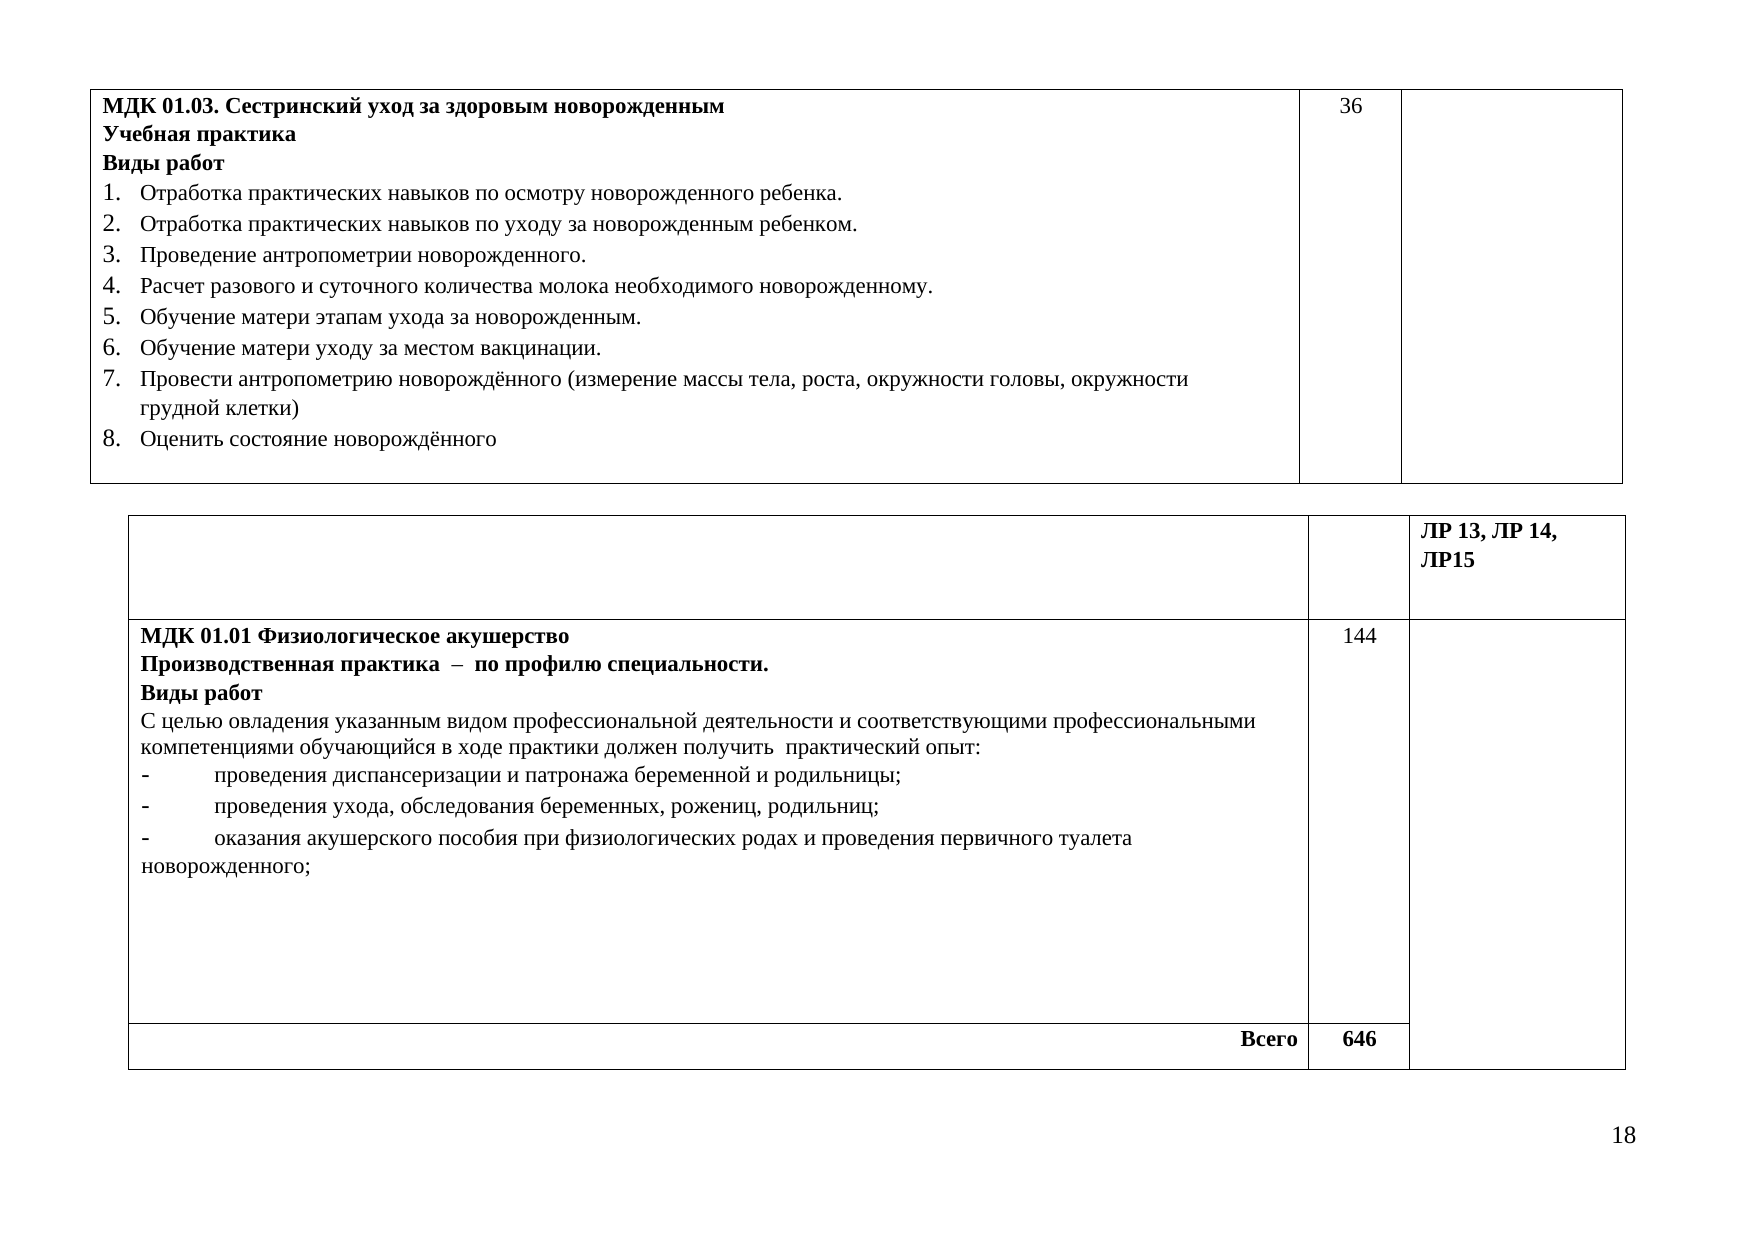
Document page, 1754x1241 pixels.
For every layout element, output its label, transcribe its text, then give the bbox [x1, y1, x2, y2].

table_cell [1410, 620, 1625, 1069]
table_cell [1402, 90, 1622, 483]
table_cell 144 [1309, 620, 1409, 1023]
table_cell МДК 01.03. Сестринский уход за здоровым новорожденным Учебная практика Виды работ Отработка практических навыков по осмотру новорожденного ребенка. Отработка практических навыков по уходу за новорожденным ребенком. Проведение антропометрии новорожденного. Расчет разового и суточного количества молока необходимого новорожденному. Обучение матери этапам ухода за новорожденным. Обучение матери уходу за местом вакцинации. Провести антропометрию новорождённого (измерение массы тела, роста, окружности головы, окружности грудной клетки) Оценить состояние новорождённого [91, 90, 1299, 483]
table_cell МДК 01.01 Физиологическое акушерство Производственная практика – по профилю специальности. Виды работ С целью овладения указанным видом профессиональной деятельности и соответствующими профессиональными компетенциями обучающийся в ходе практики должен получить практический опыт: проведения диспансеризации и патронажа беременной и родильницы; проведения ухода, обследования беременных, рожениц, родильниц; оказания акушерского пособия при физиологических родах и проведения первичного туалета новорожденного; [129, 620, 1308, 1023]
table_cell 646 [1309, 1024, 1409, 1069]
table_header [129, 516, 1308, 619]
table_header ЛР 13, ЛР 14, ЛР15 [1410, 516, 1625, 619]
table_cell Всего [129, 1024, 1308, 1069]
table_cell 36 [1300, 90, 1401, 483]
table_header [1309, 516, 1409, 619]
